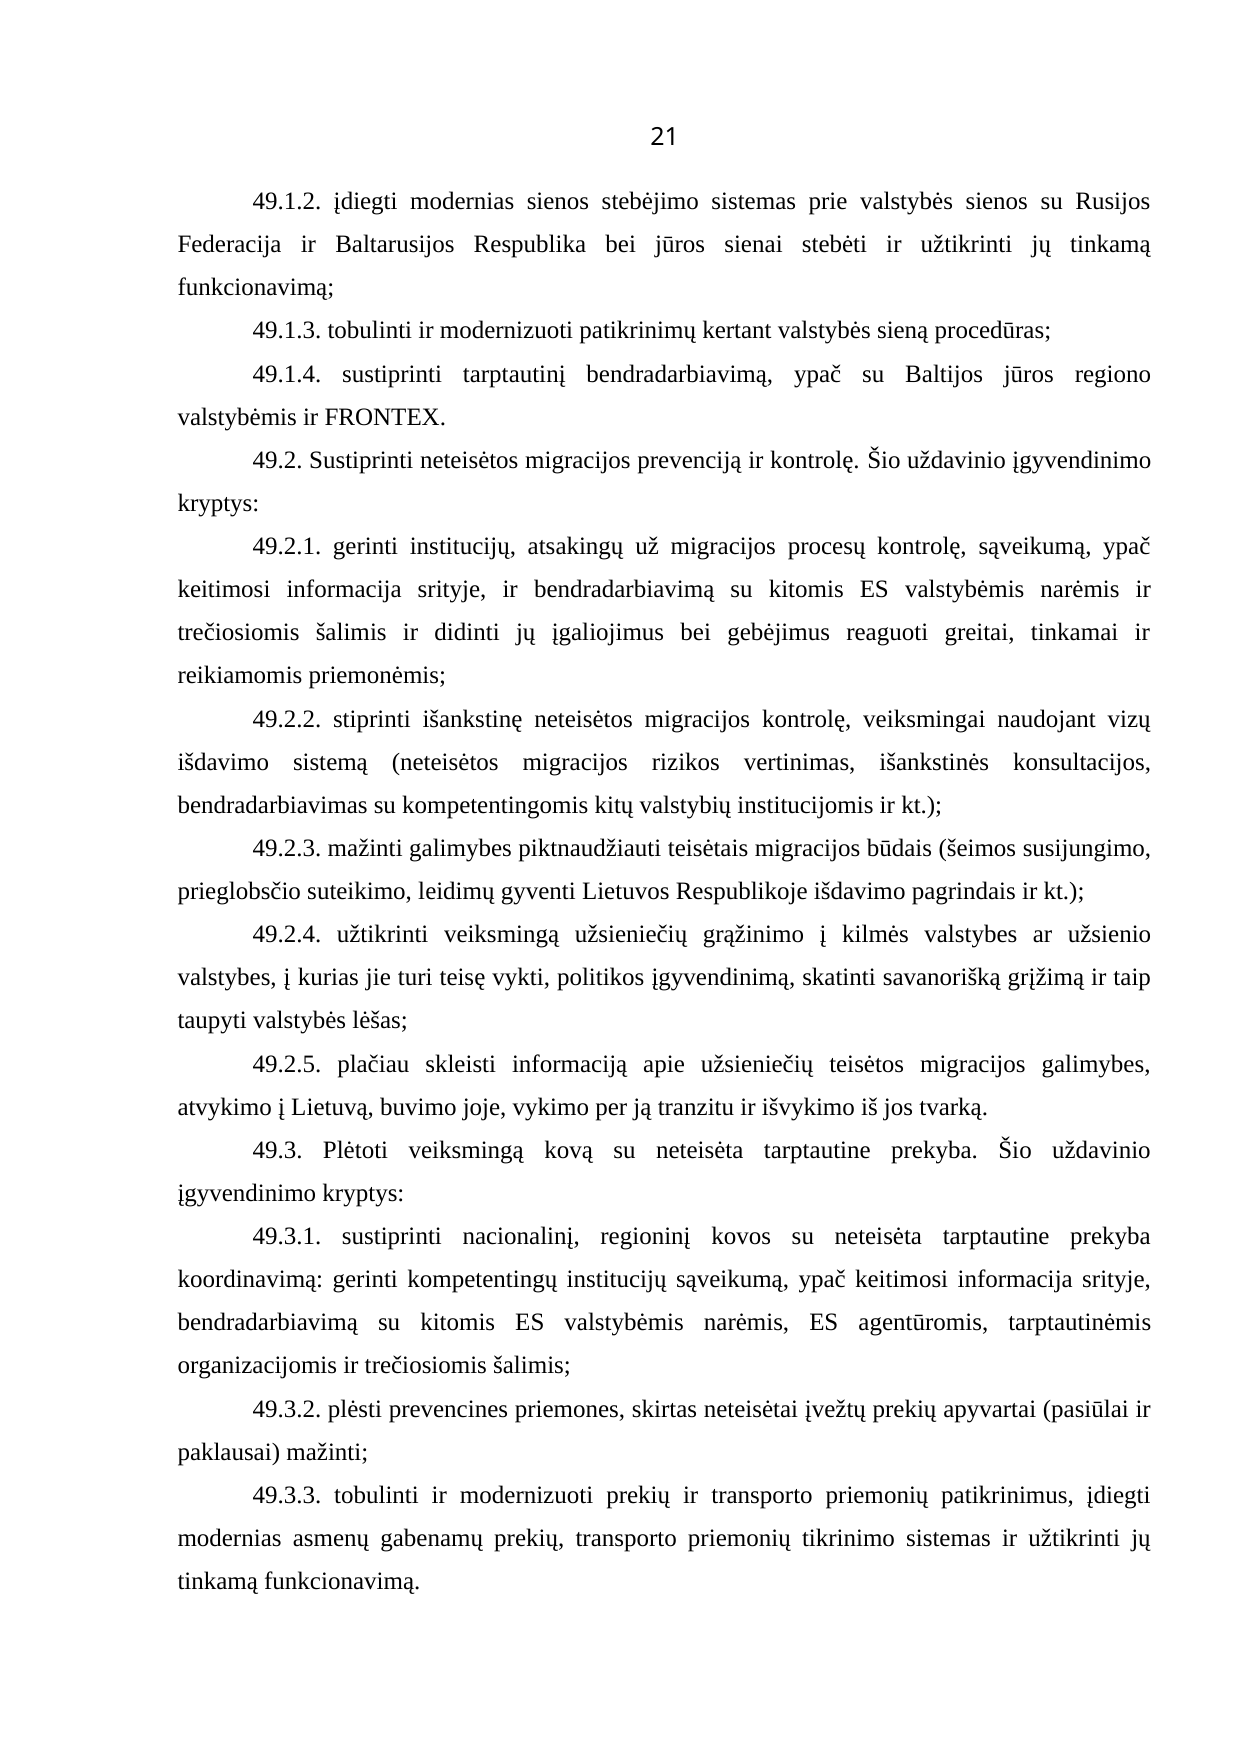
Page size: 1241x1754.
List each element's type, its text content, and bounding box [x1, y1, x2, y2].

text 49.2. Sustiprinti neteisėtos migracijos prevenciją ir kontrolę. Šio uždavinio įgyvendinimo kryptys: [177, 445, 1152, 517]
text 49.2.5. plačiau skleisti informaciją apie užsieniečių teisėtos migracijos galimybes, atvykimo į Lietuvą, buvimo joje, vykimo per ją tranzitu ir išvykimo iš jos tvarką. [177, 1049, 1152, 1121]
text 49.2.3. mažinti galimybes piktnaudžiauti teisėtais migracijos būdais (šeimos susijungimo, prieglobsčio suteikimo, leidimų gyventi Lietuvos Respublikoje išdavimo pagrindais ir kt.); [177, 833, 1152, 905]
text 49.3.2. plėsti prevencines priemones, skirtas neteisėtai įvežtų prekių apyvartai (pasiūlai ir paklausai) mažinti; [177, 1394, 1152, 1466]
text 49.3. Plėtoti veiksmingą kovą su neteisėta tarptautine prekyba. Šio uždavinio įgyvendinimo kryptys: [177, 1135, 1152, 1207]
text 49.2.4. užtikrinti veiksmingą užsieniečių grąžinimo į kilmės valstybes ar užsienio valstybes, į kurias jie turi teisę vykti, politikos įgyvendinimą, skatinti savanorišką grįžimą ir taip taupyti valstybės lėšas; [177, 919, 1152, 1034]
text 49.1.2. įdiegti modernias sienos stebėjimo sistemas prie valstybės sienos su Rusijos Federacija ir Baltarusijos Respublika bei jūros sienai stebėti ir užtikrinti jų tinkamą funkcionavimą; [177, 186, 1152, 301]
text 49.3.1. sustiprinti nacionalinį, regioninį kovos su neteisėta tarptautine prekyba koordinavimą: gerinti kompetentingų institucijų sąveikumą, ypač keitimosi informacija srityje, bendradarbiavimą su kitomis ES valstybėmis narėmis, ES agentūromis, tarptautinėmis organizacijomis ir trečiosiomis šalimis; [177, 1221, 1152, 1379]
text 49.2.1. gerinti institucijų, atsakingų už migracijos procesų kontrolę, sąveikumą, ypač keitimosi informacija srityje, ir bendradarbiavimą su kitomis ES valstybėmis narėmis ir trečiosiomis šalimis ir didinti jų įgaliojimus bei gebėjimus reaguoti greitai, tinkamai ir reikiamomis priemonėmis; [177, 531, 1152, 689]
text 49.3.3. tobulinti ir modernizuoti prekių ir transporto priemonių patikrinimus, įdiegti modernias asmenų gabenamų prekių, transporto priemonių tikrinimo sistemas ir užtikrinti jų tinkamą funkcionavimą. [177, 1480, 1152, 1595]
text 49.2.2. stiprinti išankstinę neteisėtos migracijos kontrolę, veiksmingai naudojant vizų išdavimo sistemą (neteisėtos migracijos rizikos vertinimas, išankstinės konsultacijos, bendradarbiavimas su kompetentingomis kitų valstybių institucijomis ir kt.); [177, 704, 1152, 819]
text 49.1.3. tobulinti ir modernizuoti patikrinimų kertant valstybės sieną procedūras; [177, 316, 1152, 344]
text 49.1.4. sustiprinti tarptautinį bendradarbiavimą, ypač su Baltijos jūros regiono valstybėmis ir FRONTEX. [177, 359, 1152, 431]
